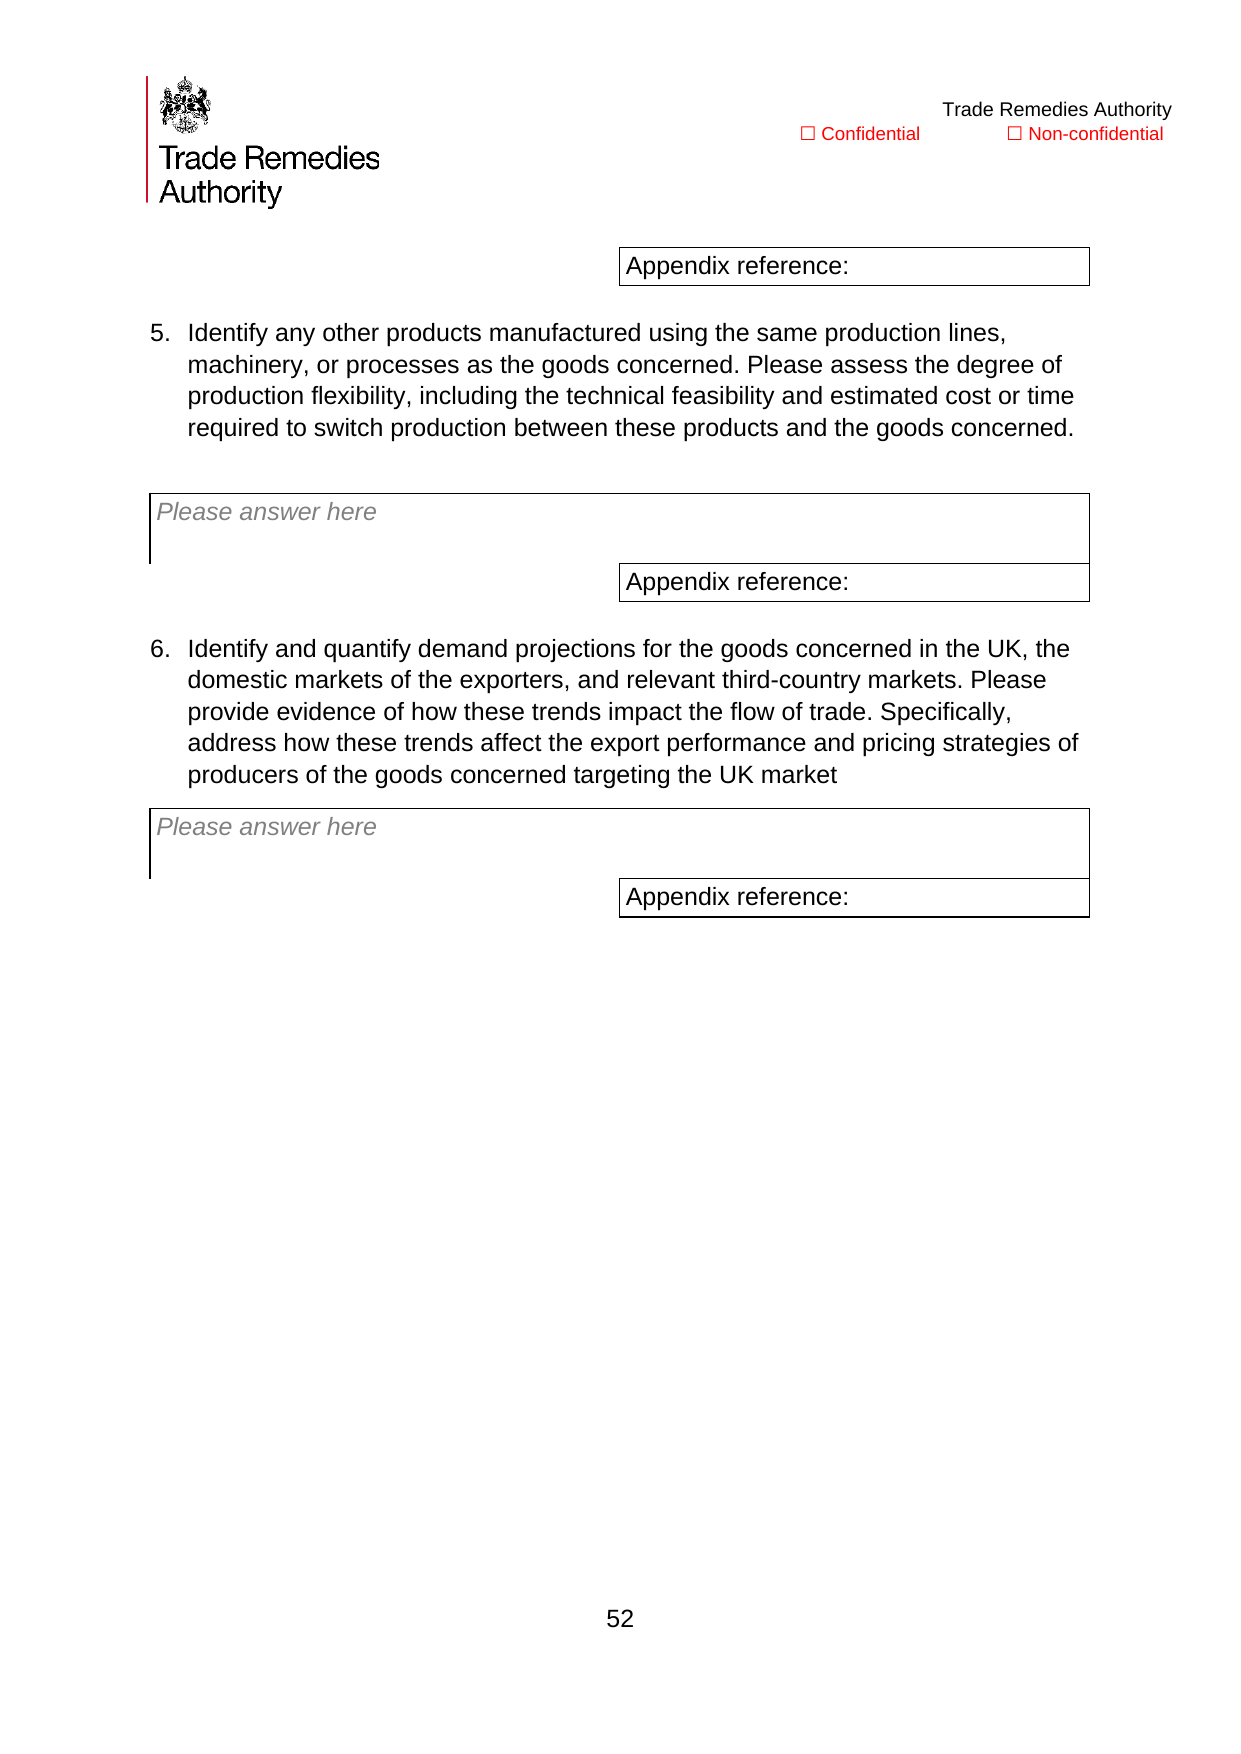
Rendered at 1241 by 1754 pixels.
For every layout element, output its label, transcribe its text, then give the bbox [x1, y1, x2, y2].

table_cell [150, 879, 619, 916]
list Identify and quantify demand projections for the goods concerned in the UK, the domestic markets of the exporters, and relevant third-country markets. Please provide evidence of how these trends impact the flow of trade. Specifically, address how these trends affect the export performance and pricing strategies of producers of the goods concerned targeting the UK market [150, 633, 1090, 788]
table_header Please answer here [151, 494, 1089, 562]
list Identify any other products manufactured using the same production lines, machinery, or processes as the goods concerned. Please assess the degree of production flexibility, including the technical feasibility and estimated cost or time required to switch production between these products and the goods concerned. [150, 318, 1090, 441]
table_header Please answer here [151, 809, 1089, 878]
table_cell Appendix reference: [620, 248, 1089, 285]
table_cell Appendix reference: [620, 564, 1089, 601]
table_cell [150, 564, 619, 601]
table_cell Appendix reference: [620, 879, 1089, 916]
table_cell [150, 248, 619, 285]
